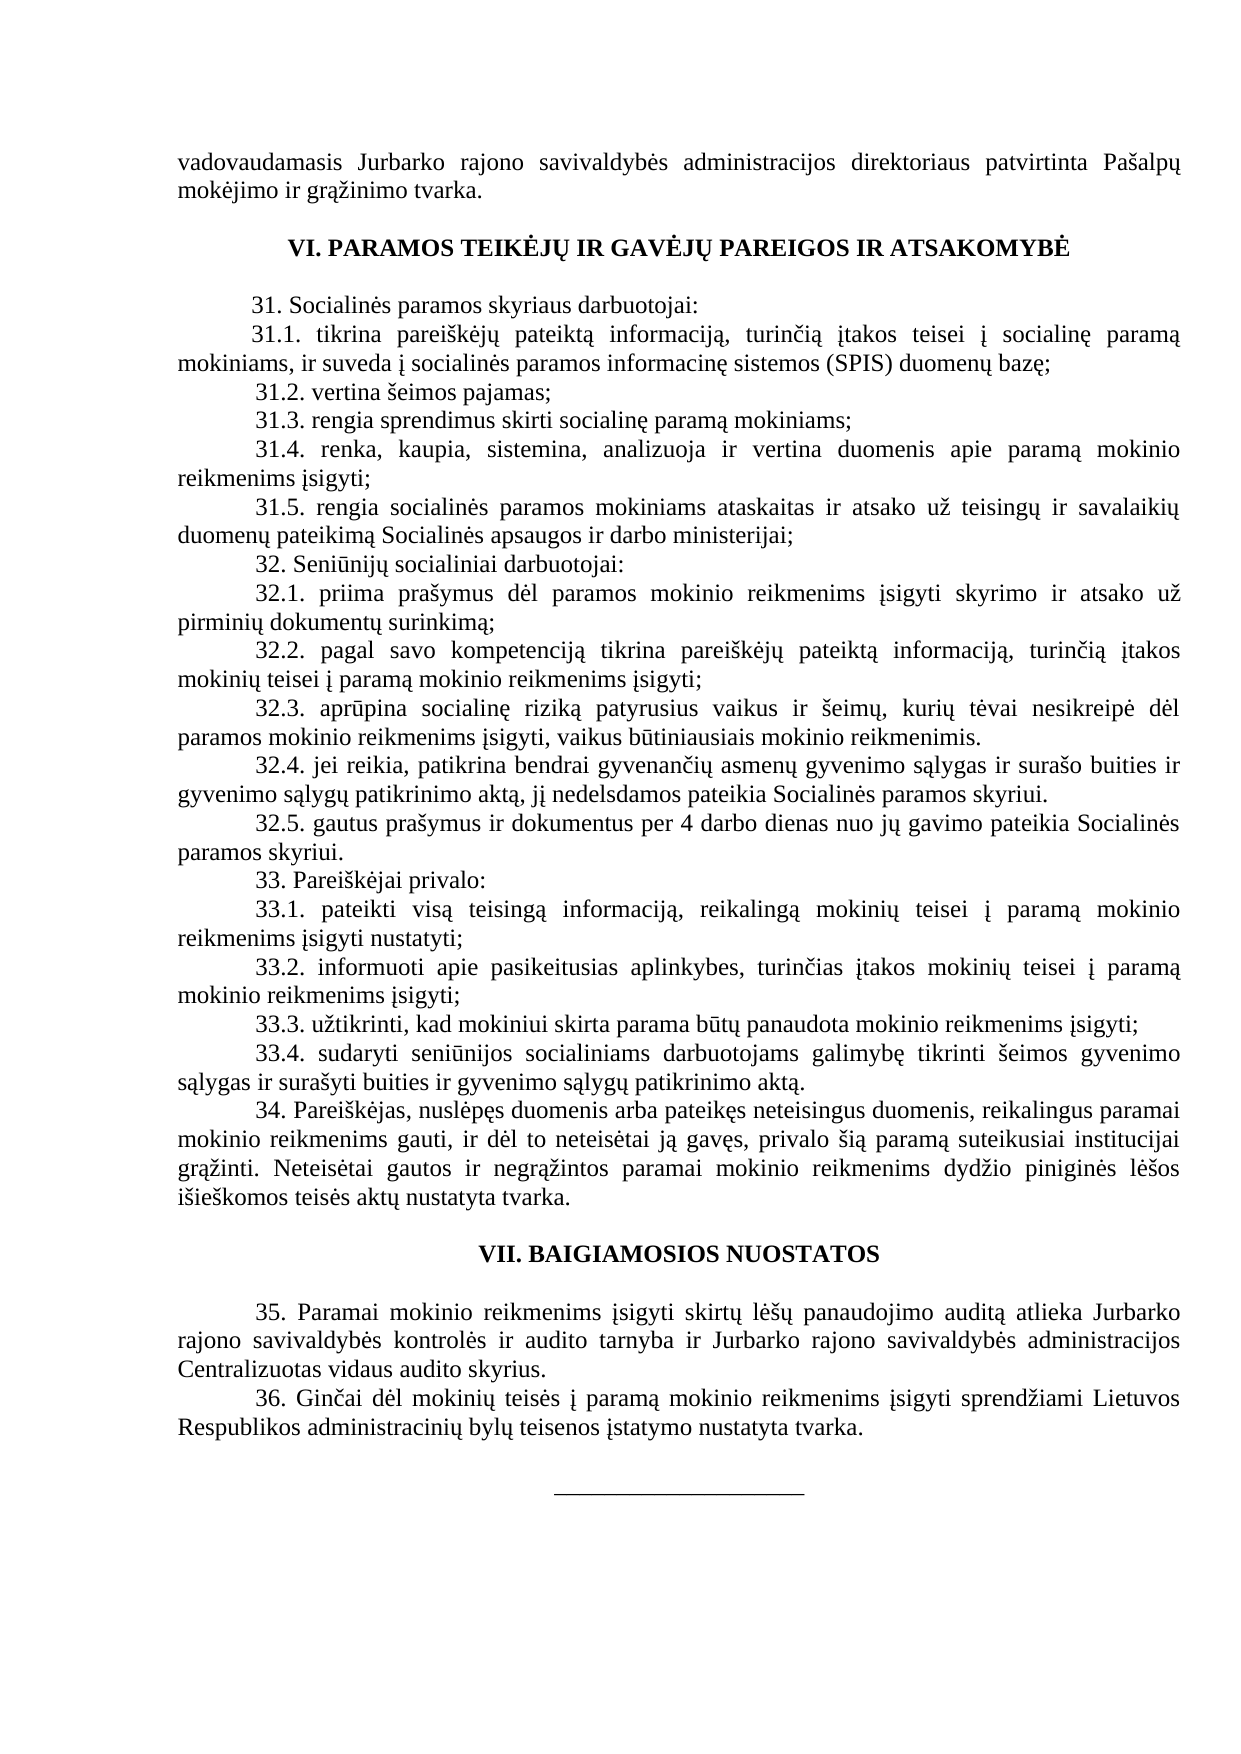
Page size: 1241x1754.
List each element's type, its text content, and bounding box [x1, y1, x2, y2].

text VII. BAIGIAMOSIOS NUOSTATOS [177, 1239, 1181, 1268]
text 32.1. priima prašymus dėl paramos mokinio reikmenims įsigyti skyrimo ir atsako už pirminių dokumentų surinkimą; [177, 578, 1181, 636]
text 31.5. rengia socialinės paramos mokiniams ataskaitas ir atsako už teisingų ir savalaikių duomenų pateikimą Socialinės apsaugos ir darbo ministerijai; [177, 492, 1181, 549]
text 31.1. tikrina pareiškėjų pateiktą informaciją, turinčią įtakos teisei į socialinę paramą mokiniams, ir suveda į socialinės paramos informacinę sistemos (SPIS) duomenų bazę; [177, 319, 1181, 377]
text 33.4. sudaryti seniūnijos socialiniams darbuotojams galimybę tikrinti šeimos gyvenimo sąlygas ir surašyti buities ir gyvenimo sąlygų patikrinimo aktą. [177, 1038, 1181, 1096]
text VI. PARAMOS TEIKĖJŲ IR GAVĖJŲ PAREIGOS IR ATSAKOMYBĖ [177, 233, 1181, 262]
text 31.3. rengia sprendimus skirti socialinę paramą mokiniams; [177, 406, 1181, 434]
text 31. Socialinės paramos skyriaus darbuotojai: [177, 291, 1181, 319]
text 33.1. pateikti visą teisingą informaciją, reikalingą mokinių teisei į paramą mokinio reikmenims įsigyti nustatyti; [177, 894, 1181, 952]
text 32.4. jei reikia, patikrina bendrai gyvenančių asmenų gyvenimo sąlygas ir surašo buities ir gyvenimo sąlygų patikrinimo aktą, jį nedelsdamos pateikia Socialinės paramos skyriui. [177, 751, 1181, 808]
text vadovaudamasis Jurbarko rajono savivaldybės administracijos direktoriaus patvirtinta Pašalpų mokėjimo ir grąžinimo tvarka. [177, 147, 1181, 204]
text 31.2. vertina šeimos pajamas; [177, 377, 1181, 406]
text 33.3. užtikrinti, kad mokiniui skirta parama būtų panaudota mokinio reikmenims įsigyti; [177, 1009, 1181, 1038]
text 32.5. gautus prašymus ir dokumentus per 4 darbo dienas nuo jų gavimo pateikia Socialinės paramos skyriui. [177, 808, 1181, 866]
text 33. Pareiškėjai privalo: [177, 866, 1181, 894]
text ____________________ [177, 1469, 1181, 1498]
text 34. Pareiškėjas, nuslėpęs duomenis arba pateikęs neteisingus duomenis, reikalingus paramai mokinio reikmenims gauti, ir dėl to neteisėtai ją gavęs, privalo šią paramą suteikusiai institucijai grąžinti. Neteisėtai gautos ir negrąžintos paramai mokinio reikmenims dydžio piniginės lėšos išieškomos teisės aktų nustatyta tvarka. [177, 1096, 1181, 1211]
text 35. Paramai mokinio reikmenims įsigyti skirtų lėšų panaudojimo auditą atlieka Jurbarko rajono savivaldybės kontrolės ir audito tarnyba ir Jurbarko rajono savivaldybės administracijos Centralizuotas vidaus audito skyrius. [177, 1297, 1181, 1383]
text 32. Seniūnijų socialiniai darbuotojai: [177, 549, 1181, 578]
text 31.4. renka, kaupia, sistemina, analizuoja ir vertina duomenis apie paramą mokinio reikmenims įsigyti; [177, 434, 1181, 492]
text 33.2. informuoti apie pasikeitusias aplinkybes, turinčias įtakos mokinių teisei į paramą mokinio reikmenims įsigyti; [177, 952, 1181, 1009]
text 32.2. pagal savo kompetenciją tikrina pareiškėjų pateiktą informaciją, turinčią įtakos mokinių teisei į paramą mokinio reikmenims įsigyti; [177, 636, 1181, 693]
text 36. Ginčai dėl mokinių teisės į paramą mokinio reikmenims įsigyti sprendžiami Lietuvos Respublikos administracinių bylų teisenos įstatymo nustatyta tvarka. [177, 1383, 1181, 1441]
text 32.3. aprūpina socialinę riziką patyrusius vaikus ir šeimų, kurių tėvai nesikreipė dėl paramos mokinio reikmenims įsigyti, vaikus būtiniausiais mokinio reikmenimis. [177, 693, 1181, 751]
